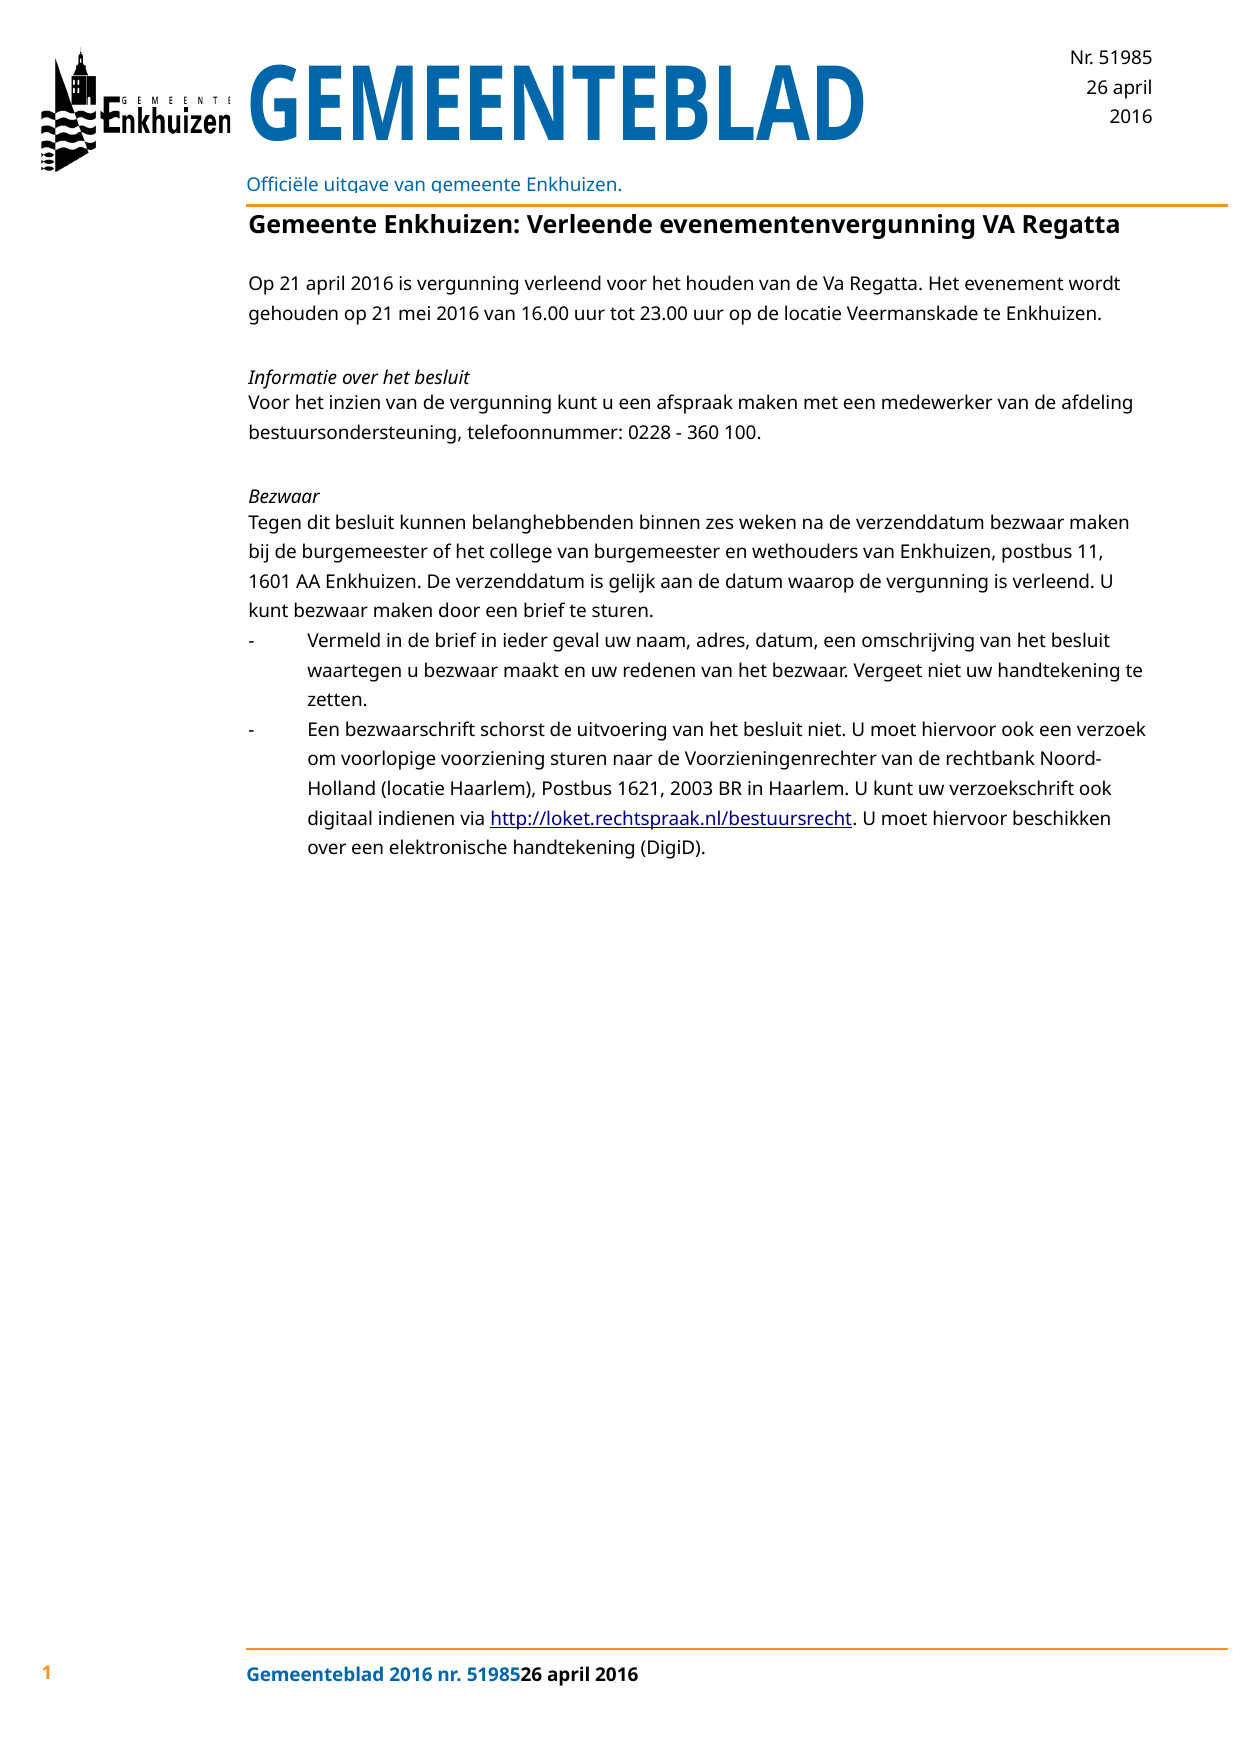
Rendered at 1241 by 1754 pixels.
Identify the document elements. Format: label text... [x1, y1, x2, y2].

list Vermeld in de brief in ieder geval uw naam, adres, datum, een omschrijving van het besluit waartegen u bezwaar maakt en uw redenen van het bezwaar. Vergeet niet uw handtekening te zetten. [248, 627, 1152, 712]
text Informatie over het besluit [248, 364, 1152, 389]
text Op 21 april 2016 is vergunning verleend voor het houden van de Va Regatta. Het evenement wordt gehouden op 21 mei 2016 van 16.00 uur tot 23.00 uur op de locatie Veermanskade te Enkhuizen. [248, 270, 1152, 326]
list Een bezwaarschrift schorst de uitvoering van het besluit niet. U moet hiervoor ook een verzoek om voorlopige voorziening sturen naar de Voorzieningenrechter van de rechtbank Noord-Holland (locatie Haarlem), Postbus 1621, 2003 BR in Haarlem. U kunt uw verzoekschrift ook digitaal indienen via http://loket.rechtspraak.nl/bestuursrecht. U moet hiervoor beschikken over een elektronische handtekening (DigiD). [248, 716, 1152, 860]
text Bezwaar [248, 483, 1152, 509]
picture [41, 47, 231, 172]
text Gemeente Enkhuizen: Verleende evenementenvergunning VA Regatta [248, 207, 1152, 241]
text Tegen dit besluit kunnen belanghebbenden binnen zes weken na de verzenddatum bezwaar maken bij de burgemeester of het college van burgemeester en wethouders van Enkhuizen, postbus 11, 1601 AA Enkhuizen. De verzenddatum is gelijk aan de datum waarop de vergunning is verleend. U kunt bezwaar maken door een brief te sturen. [248, 509, 1152, 623]
text Voor het inzien van de vergunning kunt u een afspraak maken met een medewerker van de afdeling bestuursondersteuning, telefoonnummer: 0228 - 360 100. [248, 389, 1152, 445]
